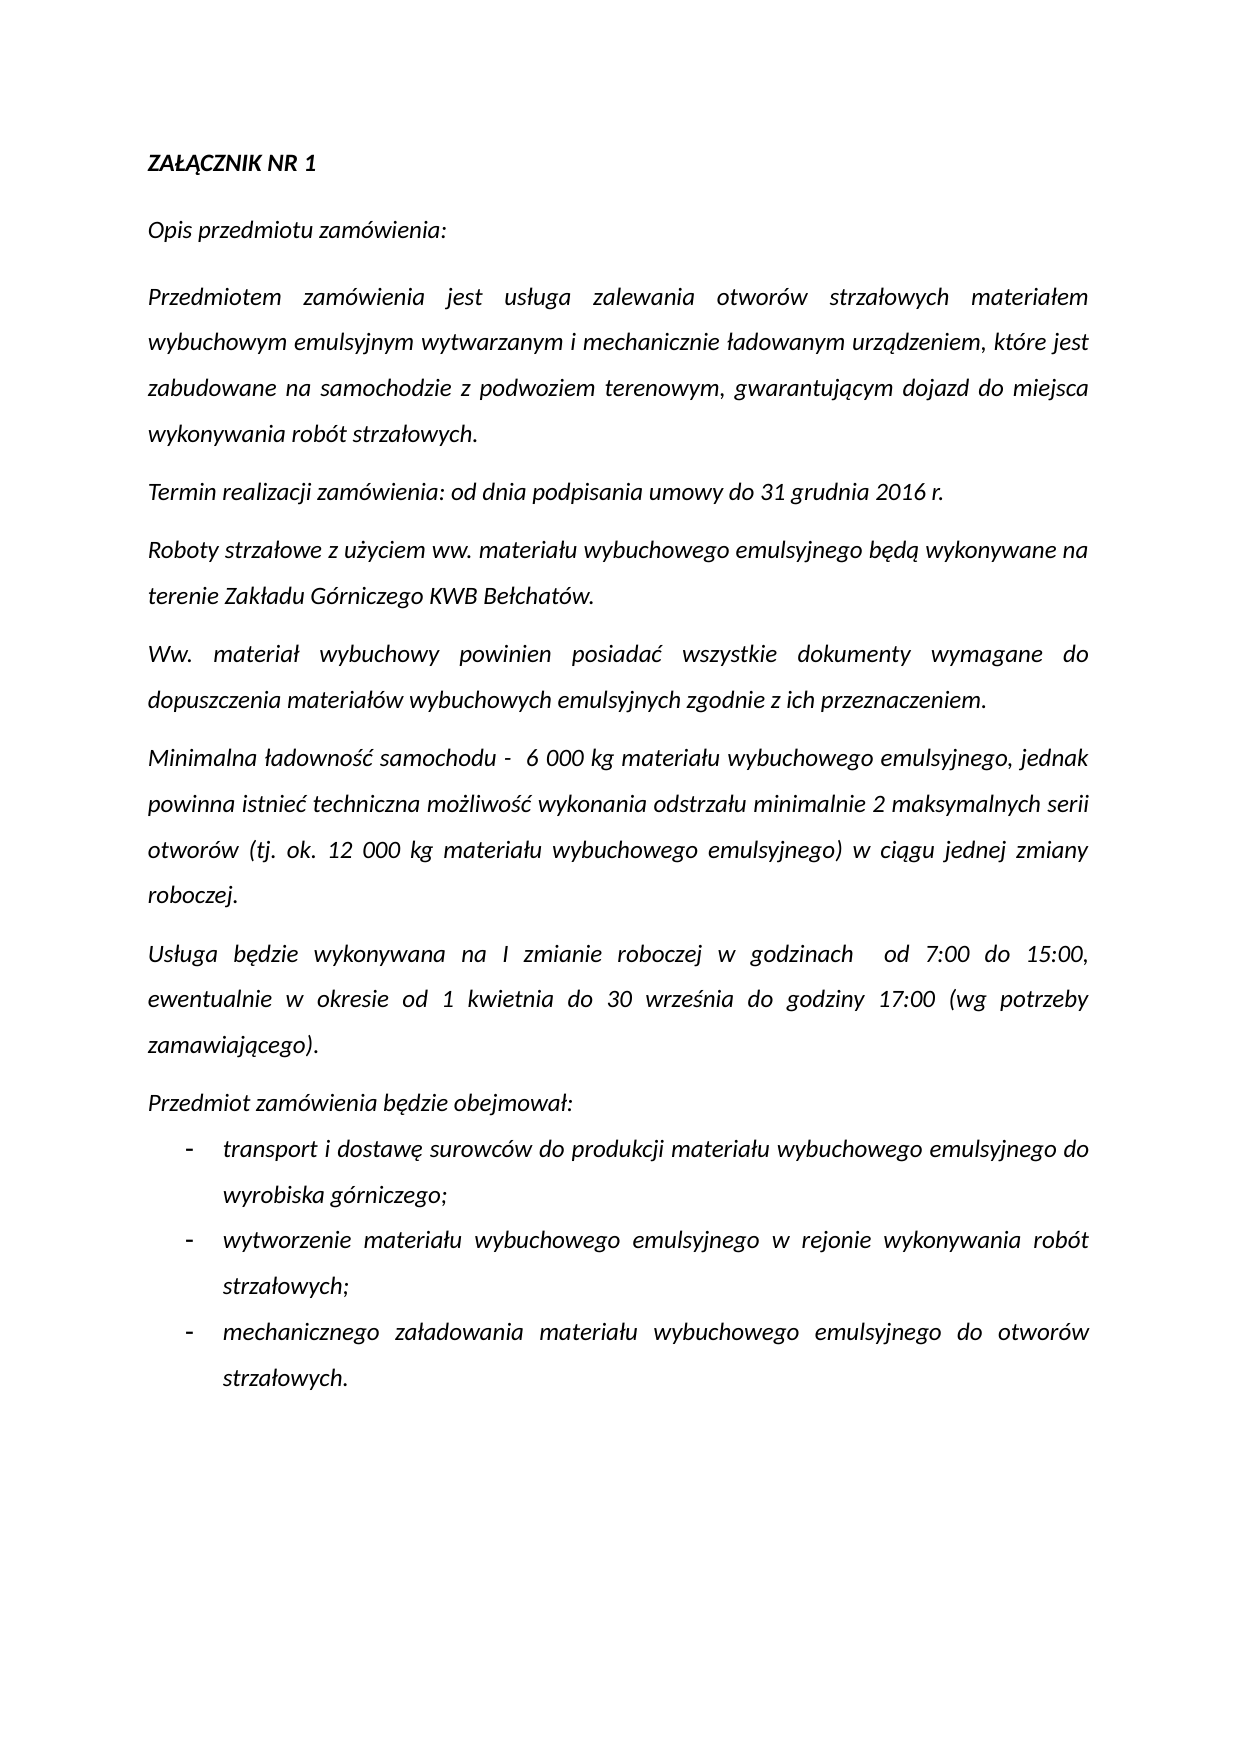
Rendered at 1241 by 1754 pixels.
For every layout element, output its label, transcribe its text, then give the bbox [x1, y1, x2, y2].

text Usługa będzie wykonywana na I zmianie roboczej w godzinach od 7:00 do 15:00, ewentualnie w okresie od 1 kwietnia do 30 września do godziny 17:00 (wg potrzeby zamawiającego). [148, 938, 1093, 1060]
text Minimalna ładowność samochodu - 6 000 kg materiału wybuchowego emulsyjnego, jednak powinna istnieć techniczna możliwość wykonania odstrzału minimalnie 2 maksymalnych serii otworów (tj. ok. 12 000 kg materiału wybuchowego emulsyjnego) w ciągu jednej zmiany roboczej. [148, 742, 1093, 910]
list wytworzenie materiału wybuchowego emulsyjnego w rejonie wykonywania robót strzałowych; [185, 1224, 1093, 1301]
text ZAŁĄCZNIK NR 1 [148, 148, 1093, 178]
text Opis przedmiotu zamówienia: [148, 214, 1093, 245]
text Termin realizacji zamówienia: od dnia podpisania umowy do 31 grudnia 2016 r. [148, 476, 1093, 507]
text Ww. materiał wybuchowy powinien posiadać wszystkie dokumenty wymagane do dopuszczenia materiałów wybuchowych emulsyjnych zgodnie z ich przeznaczeniem. [148, 638, 1093, 714]
list transport i dostawę surowców do produkcji materiału wybuchowego emulsyjnego do wyrobiska górniczego; [185, 1133, 1093, 1209]
text Przedmiotem zamówienia jest usługa zalewania otworów strzałowych materiałem wybuchowym emulsyjnym wytwarzanym i mechanicznie ładowanym urządzeniem, które jest zabudowane na samochodzie z podwoziem terenowym, gwarantującym dojazd do miejsca wykonywania robót strzałowych. [148, 281, 1093, 448]
text Roboty strzałowe z użyciem ww. materiału wybuchowego emulsyjnego będą wykonywane na terenie Zakładu Górniczego KWB Bełchatów. [148, 534, 1093, 611]
list mechanicznego załadowania materiału wybuchowego emulsyjnego do otworów strzałowych. [185, 1316, 1093, 1392]
text Przedmiot zamówienia będzie obejmował: [148, 1087, 1093, 1118]
